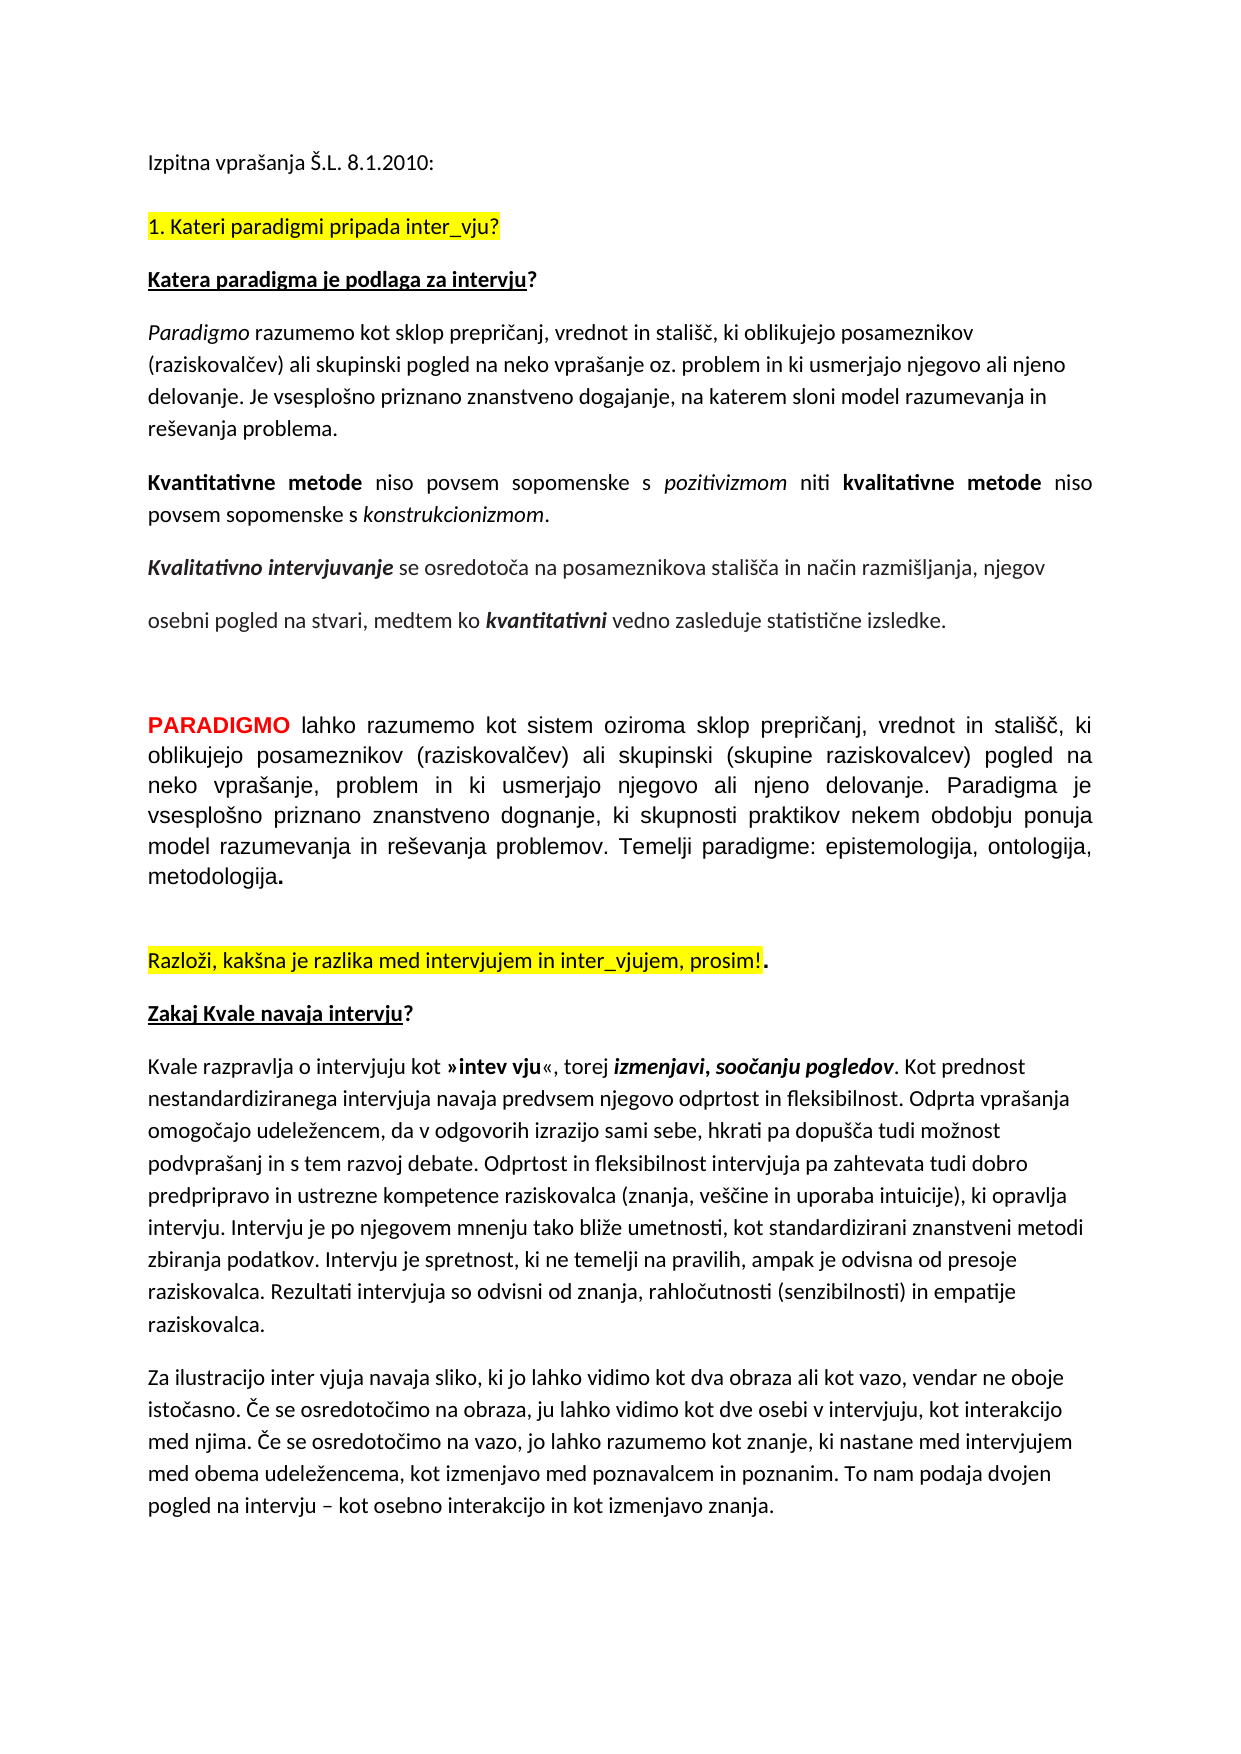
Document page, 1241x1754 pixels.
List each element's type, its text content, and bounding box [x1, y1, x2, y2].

text PARADIGMO lahko razumemo kot sistem oziroma sklop prepričanj, vrednot in stališč, ki oblikujejo posameznikov (raziskovalčev) ali skupinski (skupine raziskovalcev) pogled na neko vprašanje, problem in ki usmerjajo njegovo ali njeno delovanje. Paradigma je vsesplošno priznano znanstveno dognanje, ki skupnosti praktikov nekem obdobju ponuja model razumevanja in reševanja problemov. Temelji paradigme: epistemologija, ontologija, metodologija. [148, 712, 1093, 889]
text Kvantitativne metode niso povsem sopomenske s pozitivizmom niti kvalitativne metode niso povsem sopomenske s konstrukcionizmom. [148, 468, 1093, 528]
text Kvalitativno intervjuvanje se osredotoča na posameznikova stališča in način razmišljanja, njegov [148, 553, 1093, 581]
text Razloži, kakšna je razlika med intervjujem in inter_vjujem, prosim!. [148, 914, 1093, 974]
text osebni pogled na stvari, medtem ko kvantitativni vedno zasleduje statistične izsledke. [148, 606, 1093, 634]
text Izpitna vprašanja Š.L. 8.1.2010: 1. Kateri paradigmi pripada inter_vju? [148, 148, 1093, 240]
text Paradigmo razumemo kot sklop prepričanj, vrednot in stališč, ki oblikujejo posameznikov (raziskovalčev) ali skupinski pogled na neko vprašanje oz. problem in ki usmerjajo njegovo ali njeno delovanje. Je vsesplošno priznano znanstveno dogajanje, na katerem sloni model razumevanja in reševanja problema. [148, 318, 1093, 443]
text Kvale razpravlja o intervjuju kot »intev vju«, torej izmenjavi, soočanju pogledov. Kot prednost nestandardiziranega intervjuja navaja predvsem njegovo odprtost in fleksibilnost. Odprta vprašanja omogočajo udeležencem, da v odgovorih izrazijo sami sebe, hkrati pa dopušča tudi možnost podvprašanj in s tem razvoj debate. Odprtost in fleksibilnost intervjuja pa zahtevata tudi dobro predpripravo in ustrezne kompetence raziskovalca (znanja, veščine in uporaba intuicije), ki opravlja intervju. Intervju je po njegovem mnenju tako bliže umetnosti, kot standardizirani znanstveni metodi zbiranja podatkov. Intervju je spretnost, ki ne temelji na pravilih, ampak je odvisna od presoje raziskovalca. Rezultati intervjuja so odvisni od znanja, rahločutnosti (senzibilnosti) in empatije raziskovalca. [148, 1052, 1093, 1338]
text Zakaj Kvale navaja intervju? [148, 999, 1093, 1027]
text Katera paradigma je podlaga za intervju? [148, 265, 1093, 293]
text Za ilustracijo inter vjuja navaja sliko, ki jo lahko vidimo kot dva obraza ali kot vazo, vendar ne oboje istočasno. Če se osredotočimo na obraza, ju lahko vidimo kot dve osebi v intervjuju, kot interakcijo med njima. Če se osredotočimo na vazo, jo lahko razumemo kot znanje, ki nastane med intervjujem med obema udeležencema, kot izmenjavo med poznavalcem in poznanim. To nam podaja dvojen pogled na intervju – kot osebno interakcijo in kot izmenjavo znanja. [148, 1363, 1093, 1519]
